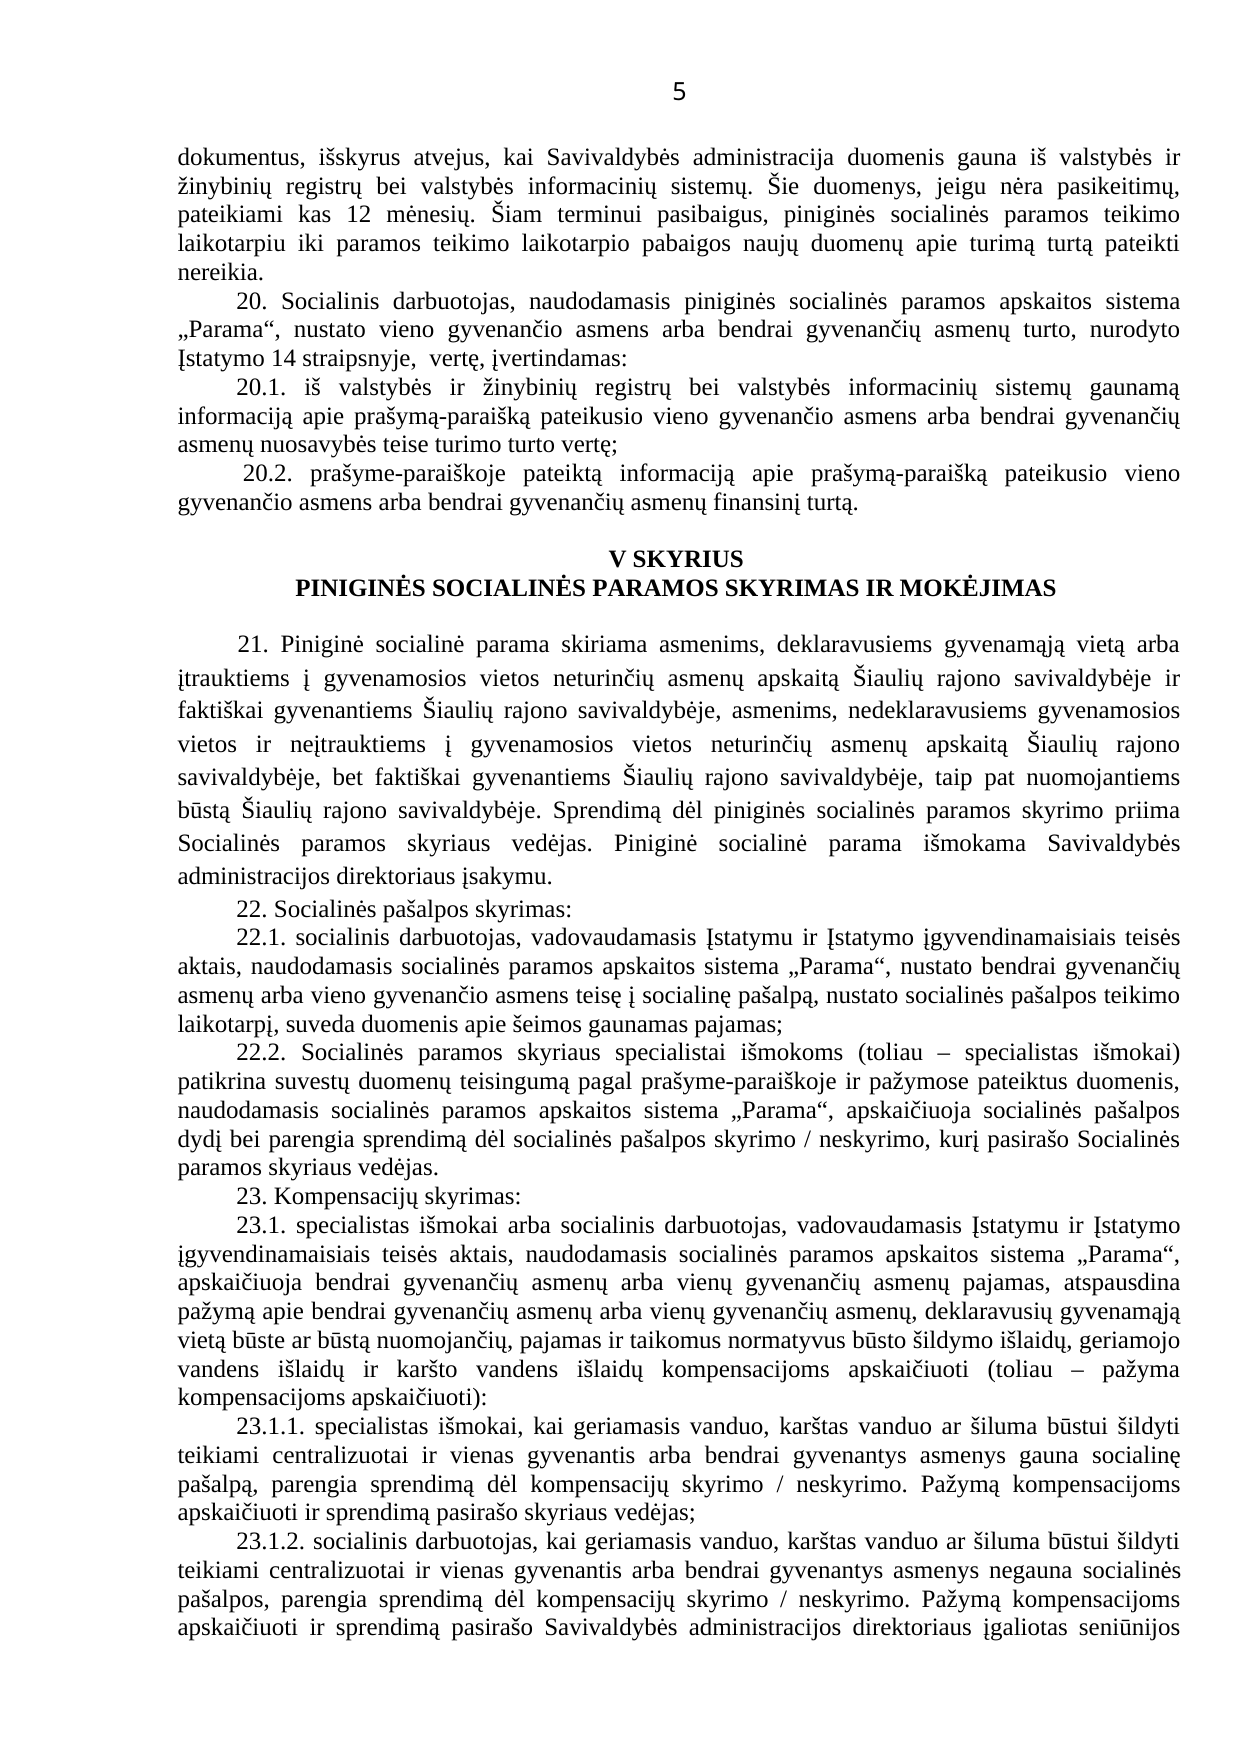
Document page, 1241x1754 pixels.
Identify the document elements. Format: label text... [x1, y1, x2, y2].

text 22.1. socialinis darbuotojas, vadovaudamasis Įstatymu ir Įstatymo įgyvendinamaisiais teisės aktais, naudodamasis socialinės paramos apskaitos sistema „Parama“, nustato bendrai gyvenančių asmenų arba vieno gyvenančio asmens teisę į socialinę pašalpą, nustato socialinės pašalpos teikimo laikotarpį, suveda duomenis apie šeimos gaunamas pajamas; [177, 922, 1181, 1037]
text V SKYRIUS [177, 544, 1181, 573]
text PINIGINĖS SOCIALINĖS PARAMOS SKYRIMAS IR MOKĖJIMAS [177, 573, 1181, 602]
text 20.1. iš valstybės ir žinybinių registrų bei valstybės informacinių sistemų gaunamą informaciją apie prašymą-paraišką pateikusio vieno gyvenančio asmens arba bendrai gyvenančių asmenų nuosavybės teise turimo turto vertę; [177, 372, 1181, 458]
text 20. Socialinis darbuotojas, naudodamasis piniginės socialinės paramos apskaitos sistema „Parama“, nustato vieno gyvenančio asmens arba bendrai gyvenančių asmenų turto, nurodyto Įstatymo 14 straipsnyje, vertę, įvertindamas: [177, 286, 1181, 372]
text 23.1. specialistas išmokai arba socialinis darbuotojas, vadovaudamasis Įstatymu ir Įstatymo įgyvendinamaisiais teisės aktais, naudodamasis socialinės paramos apskaitos sistema „Parama“, apskaičiuoja bendrai gyvenančių asmenų arba vienų gyvenančių asmenų pajamas, atspausdina pažymą apie bendrai gyvenančių asmenų arba vienų gyvenančių asmenų, deklaravusių gyvenamąją vietą būste ar būstą nuomojančių, pajamas ir taikomus normatyvus būsto šildymo išlaidų, geriamojo vandens išlaidų ir karšto vandens išlaidų kompensacijoms apskaičiuoti (toliau – pažyma kompensacijoms apskaičiuoti): [177, 1210, 1181, 1411]
text 22. Socialinės pašalpos skyrimas: [177, 894, 1181, 922]
text 20.2. prašyme-paraiškoje pateiktą informaciją apie prašymą-paraišką pateikusio vieno gyvenančio asmens arba bendrai gyvenančių asmenų finansinį turtą. [177, 458, 1181, 516]
text 21. Piniginė socialinė parama skiriama asmenims, deklaravusiems gyvenamąją vietą arba įtrauktiems į gyvenamosios vietos neturinčių asmenų apskaitą Šiaulių rajono savivaldybėje ir faktiškai gyvenantiems Šiaulių rajono savivaldybėje, asmenims, nedeklaravusiems gyvenamosios vietos ir neįtrauktiems į gyvenamosios vietos neturinčių asmenų apskaitą Šiaulių rajono savivaldybėje, bet faktiškai gyvenantiems Šiaulių rajono savivaldybėje, taip pat nuomojantiems būstą Šiaulių rajono savivaldybėje. Sprendimą dėl piniginės socialinės paramos skyrimo priima Socialinės paramos skyriaus vedėjas. Piniginė socialinė parama išmokama Savivaldybės administracijos direktoriaus įsakymu. [177, 629, 1181, 889]
text 23. Kompensacijų skyrimas: [177, 1181, 1181, 1210]
text 22.2. Socialinės paramos skyriaus specialistai išmokoms (toliau – specialistas išmokai) patikrina suvestų duomenų teisingumą pagal prašyme-paraiškoje ir pažymose pateiktus duomenis, naudodamasis socialinės paramos apskaitos sistema „Parama“, apskaičiuoja socialinės pašalpos dydį bei parengia sprendimą dėl socialinės pašalpos skyrimo / neskyrimo, kurį pasirašo Socialinės paramos skyriaus vedėjas. [177, 1037, 1181, 1181]
text 23.1.1. specialistas išmokai, kai geriamasis vanduo, karštas vanduo ar šiluma būstui šildyti teikiami centralizuotai ir vienas gyvenantis arba bendrai gyvenantys asmenys gauna socialinę pašalpą, parengia sprendimą dėl kompensacijų skyrimo / neskyrimo. Pažymą kompensacijoms apskaičiuoti ir sprendimą pasirašo skyriaus vedėjas; [177, 1411, 1181, 1526]
text dokumentus, išskyrus atvejus, kai Savivaldybės administracija duomenis gauna iš valstybės ir žinybinių registrų bei valstybės informacinių sistemų. Šie duomenys, jeigu nėra pasikeitimų, pateikiami kas 12 mėnesių. Šiam terminui pasibaigus, piniginės socialinės paramos teikimo laikotarpiu iki paramos teikimo laikotarpio pabaigos naujų duomenų apie turimą turtą pateikti nereikia. [177, 142, 1181, 286]
text 23.1.2. socialinis darbuotojas, kai geriamasis vanduo, karštas vanduo ar šiluma būstui šildyti teikiami centralizuotai ir vienas gyvenantis arba bendrai gyvenantys asmenys negauna socialinės pašalpos, parengia sprendimą dėl kompensacijų skyrimo / neskyrimo. Pažymą kompensacijoms apskaičiuoti ir sprendimą pasirašo Savivaldybės administracijos direktoriaus įgaliotas seniūnijos [177, 1526, 1181, 1641]
